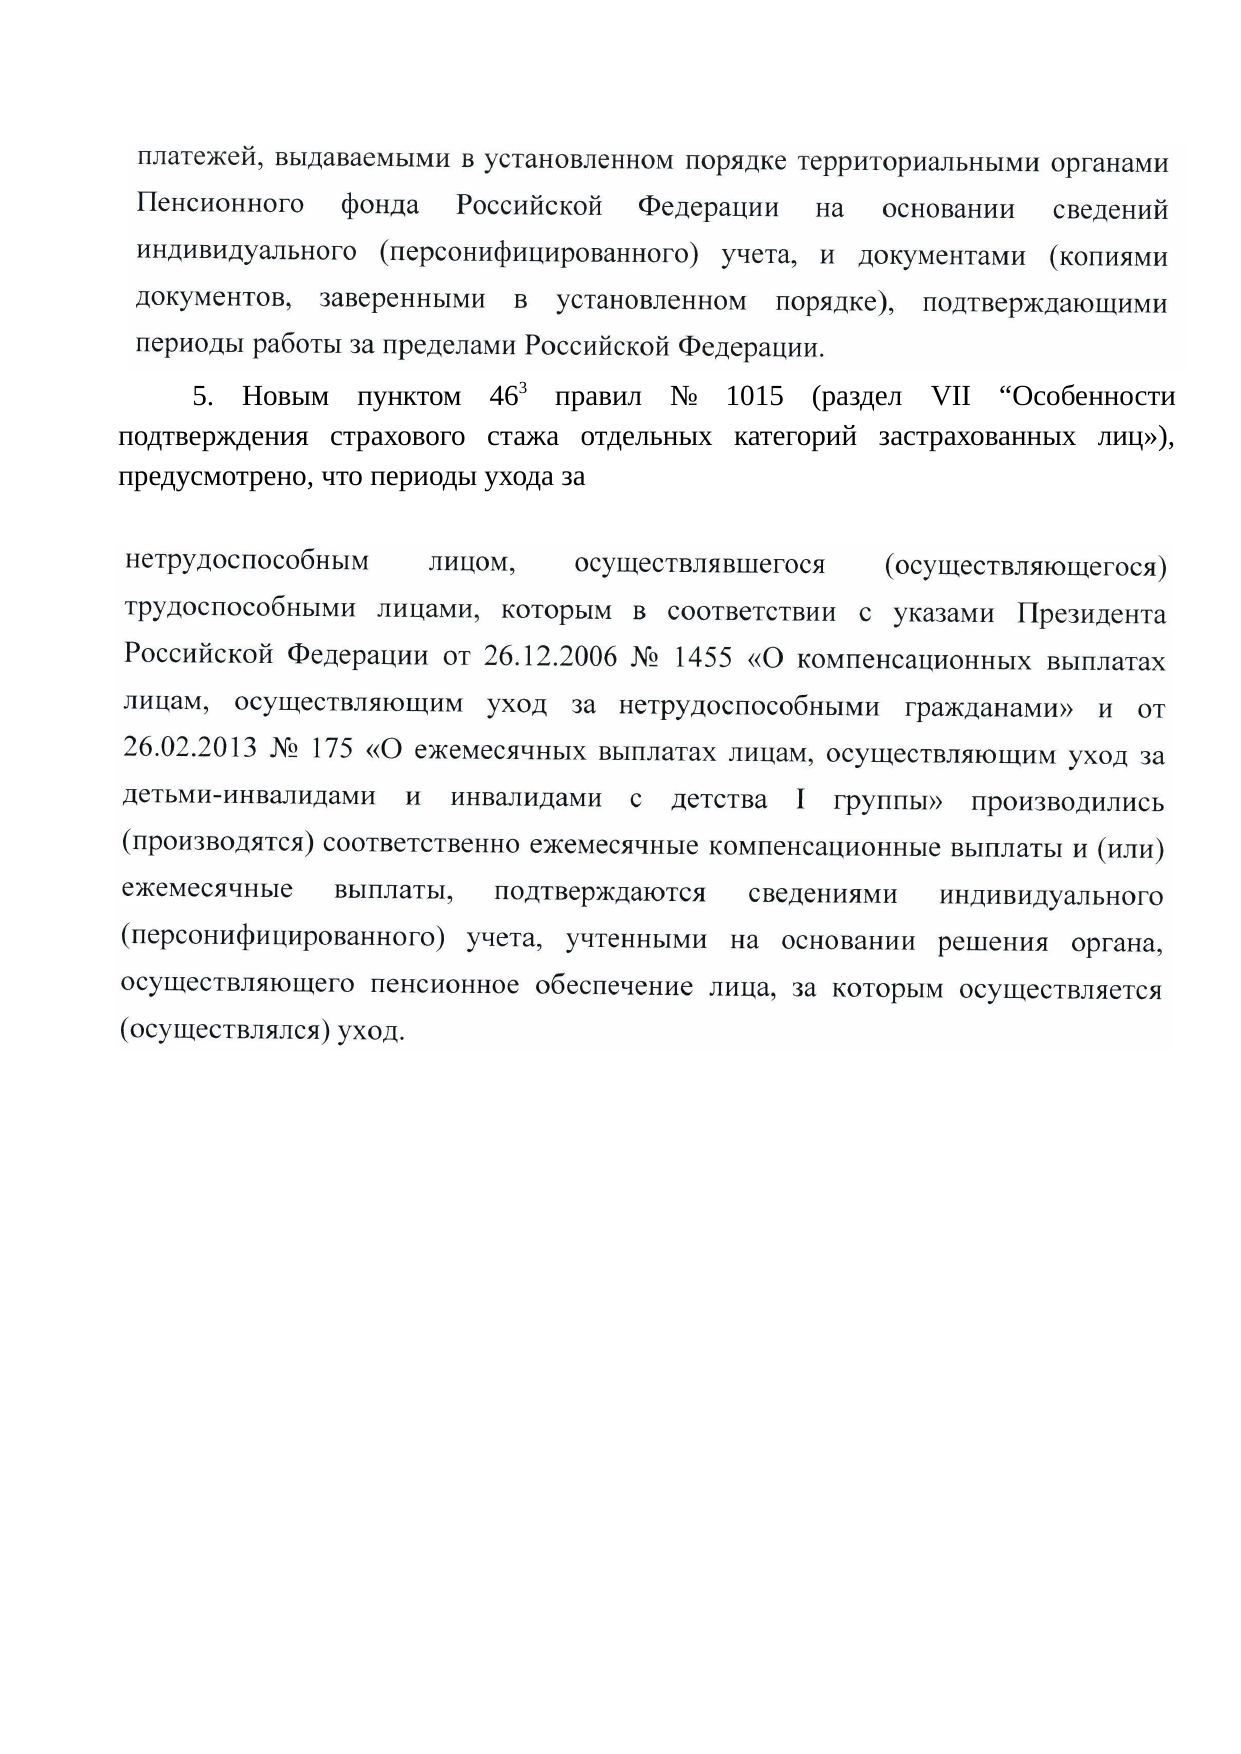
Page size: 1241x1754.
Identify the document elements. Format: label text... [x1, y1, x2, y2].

picture [115, 543, 1173, 1051]
text 5. Новым пунктом 463 правил № 1015 (раздел VII “Особенности подтверждения страхового стажа отдельных категорий застрахованных лиц»), предусмотрено, что периоды ухода за [118, 118, 1176, 492]
picture [129, 144, 1187, 372]
